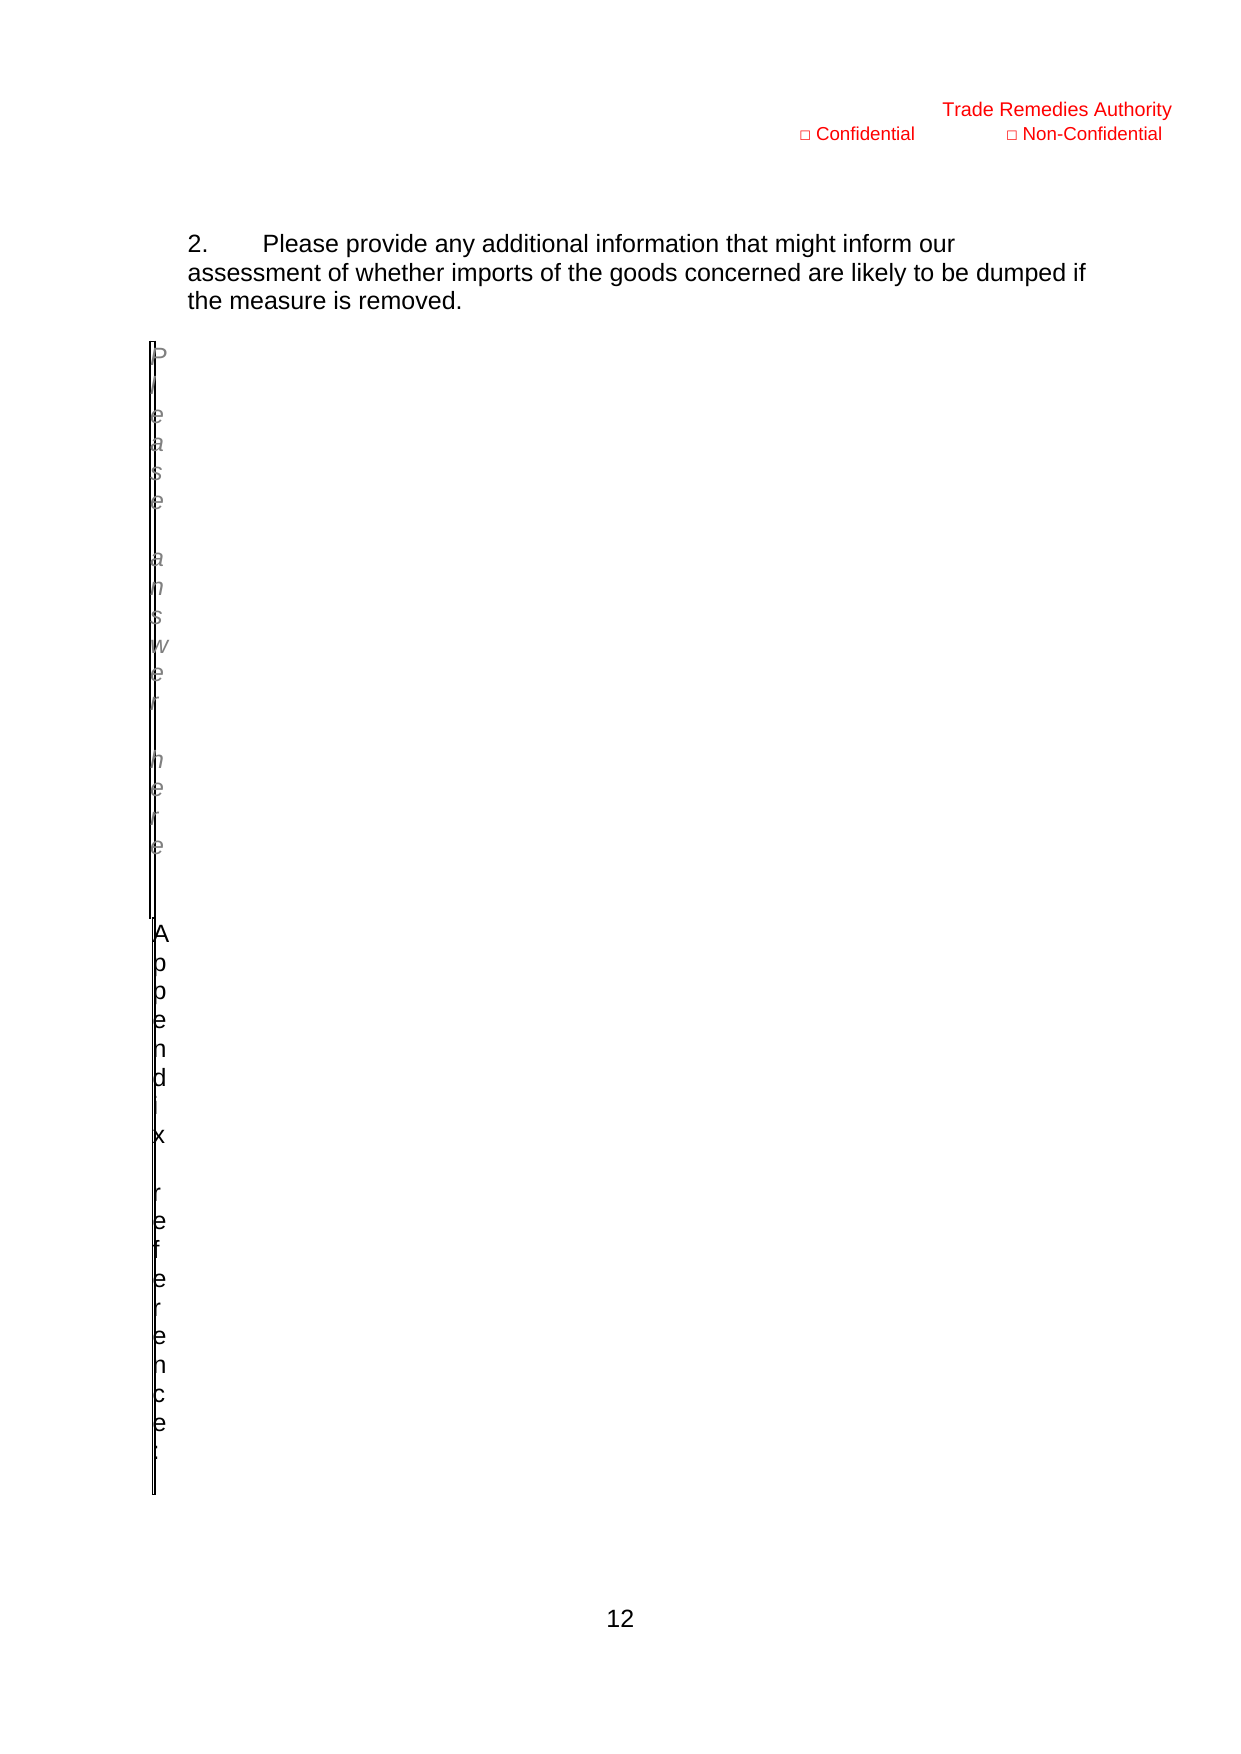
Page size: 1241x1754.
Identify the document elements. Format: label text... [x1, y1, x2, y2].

list Please provide any additional information that might inform our assessment of whether imports of the goods concerned are likely to be dumped if the measure is removed. [187, 229, 1090, 315]
